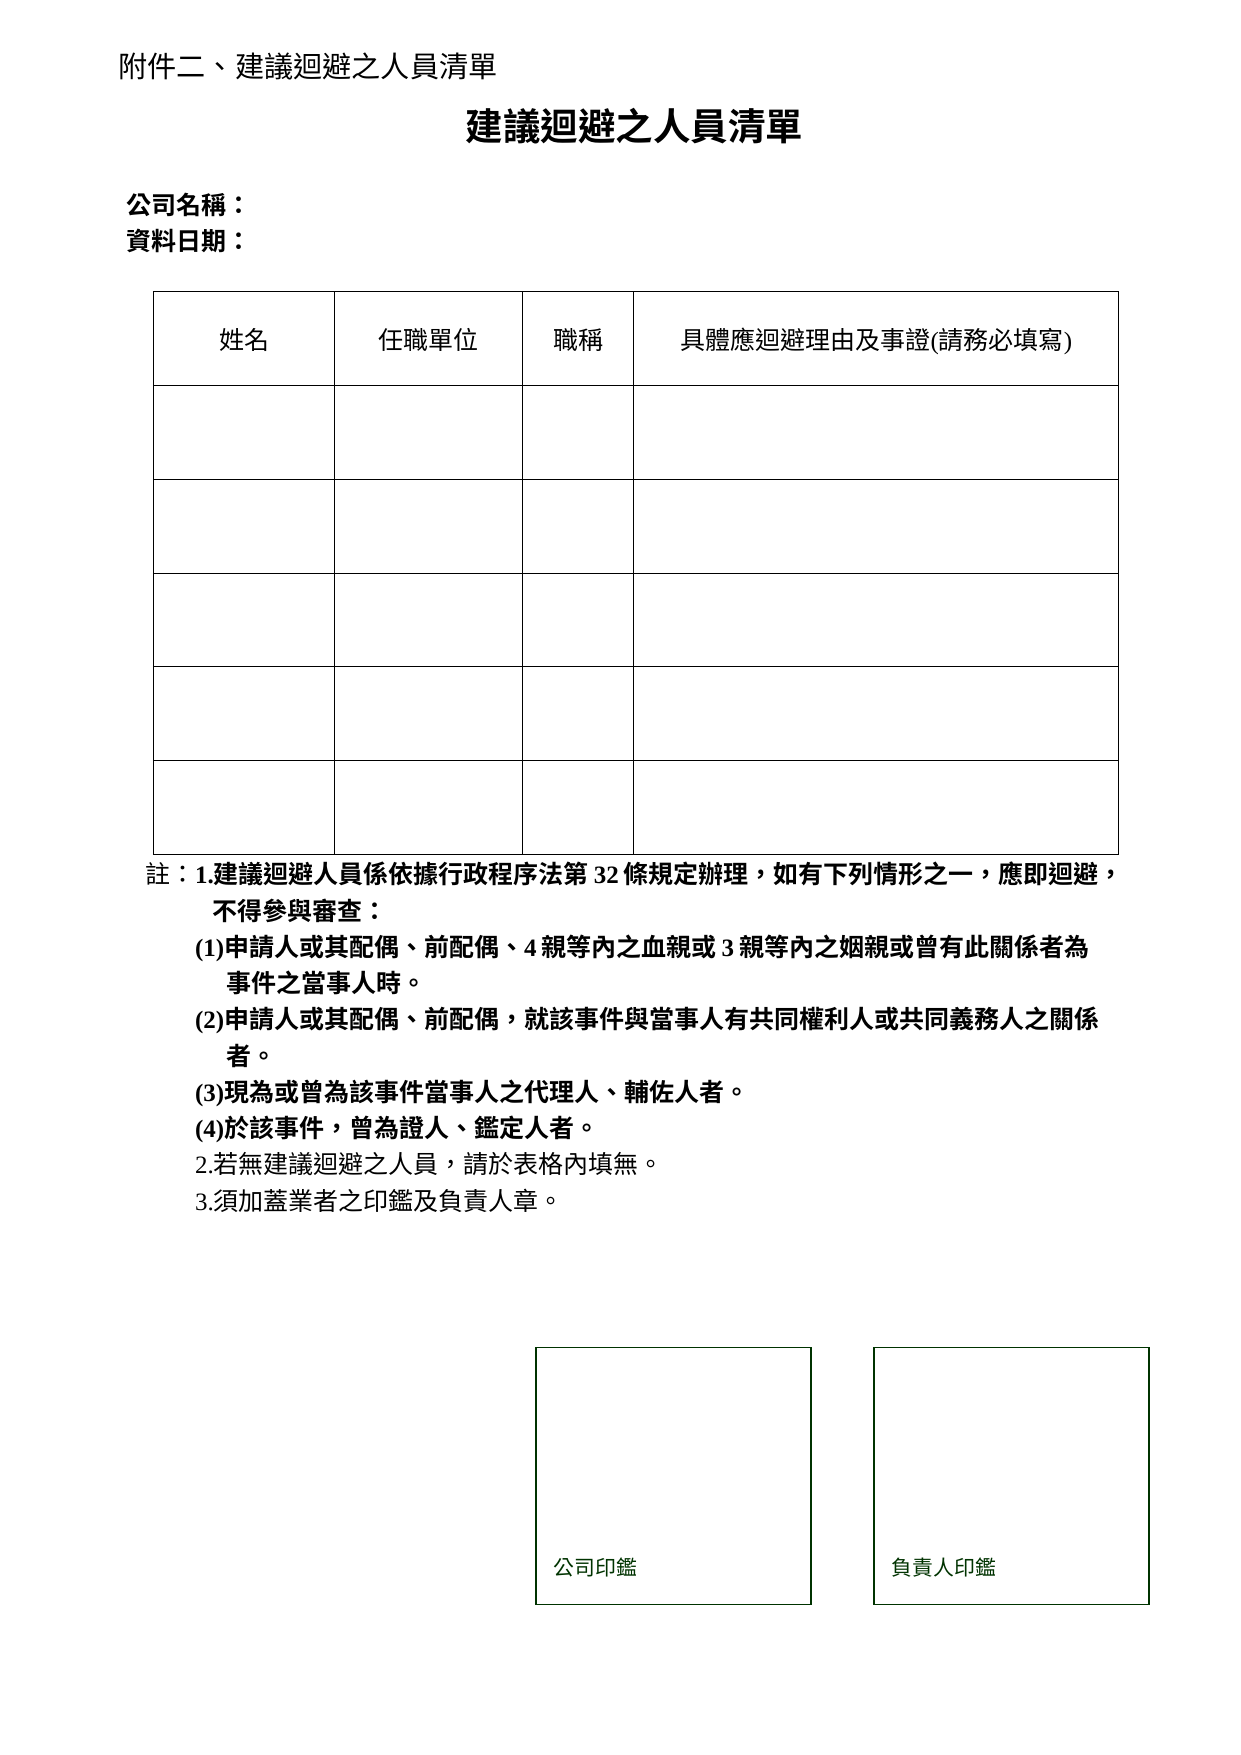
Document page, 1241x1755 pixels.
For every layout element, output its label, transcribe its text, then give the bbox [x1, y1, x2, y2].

table_cell [154, 480, 334, 572]
text (4)於該事件，曾為證人、鑑定人者。 [195, 1108, 1063, 1145]
table_cell [523, 667, 633, 760]
table_cell [634, 480, 1118, 572]
text (2)申請人或其配偶、前配偶，就該事件與當事人有共同權利人或共同義務人之關係者。 [195, 1000, 1107, 1072]
table_cell [634, 761, 1118, 854]
table_header 任職單位 [335, 292, 522, 385]
text (3)現為或曾為該事件當事人之代理人、輔佐人者。 [195, 1072, 1063, 1108]
table_cell [335, 480, 522, 572]
table_cell [335, 574, 522, 666]
text (1)申請人或其配偶、前配偶、4親等內之血親或3親等內之姻親或曾有此關係者為事件之當事人時。 [195, 927, 1107, 1000]
table_cell [335, 667, 522, 760]
text 註：1.建議迴避人員係依據行政程序法第32條規定辦理，如有下列情形之一，應即迴避，不得參與審查： [145, 855, 1107, 927]
table_cell [523, 386, 633, 479]
table_cell [154, 667, 334, 760]
table_cell [523, 761, 633, 854]
table_cell [523, 574, 633, 666]
text 資料日期： [89, 221, 1181, 258]
table_header 職稱 [523, 292, 633, 385]
subtitle 附件二、建議迴避之人員清單 [118, 47, 1181, 85]
table_cell [335, 386, 522, 479]
table_cell [335, 761, 522, 854]
text 建議迴避之人員清單 [86, 97, 1181, 152]
table_cell [154, 574, 334, 666]
table_cell [154, 761, 334, 854]
table_cell [154, 386, 334, 479]
text 2.若無建議迴避之人員，請於表格內填無。 [192, 1145, 1063, 1181]
text 公司名稱： [89, 185, 1181, 221]
table_cell [523, 480, 633, 572]
table_header 具體應迴避理由及事證(請務必填寫) [634, 292, 1118, 385]
table_cell [634, 667, 1118, 760]
table_header 姓名 [154, 292, 334, 385]
text 3.須加蓋業者之印鑑及負責人章。 [192, 1181, 1063, 1217]
table_cell [634, 386, 1118, 479]
table_cell [634, 574, 1118, 666]
